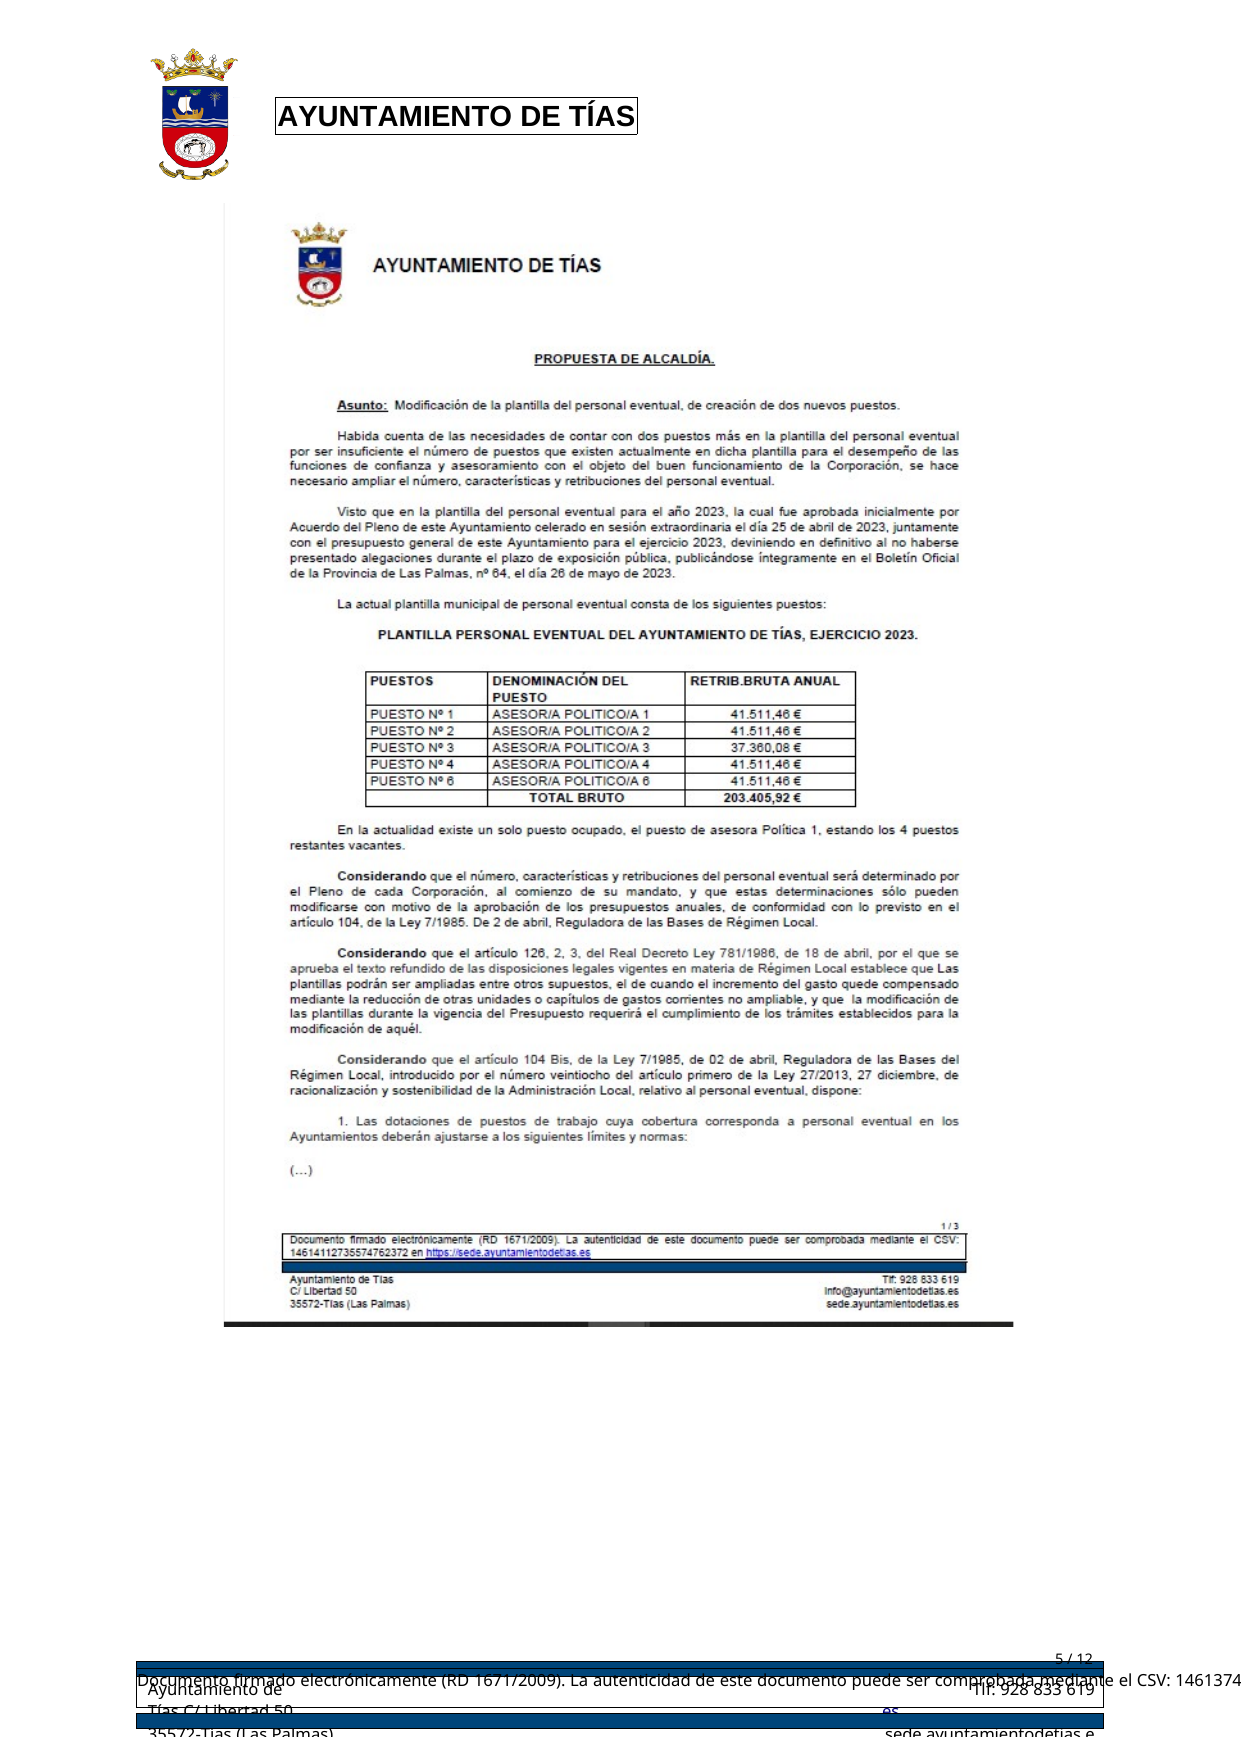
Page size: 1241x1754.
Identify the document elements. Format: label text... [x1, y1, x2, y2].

picture [150, 48, 240, 180]
text 5 / 12 [135, 1648, 1093, 1668]
picture [223, 203, 1014, 1327]
